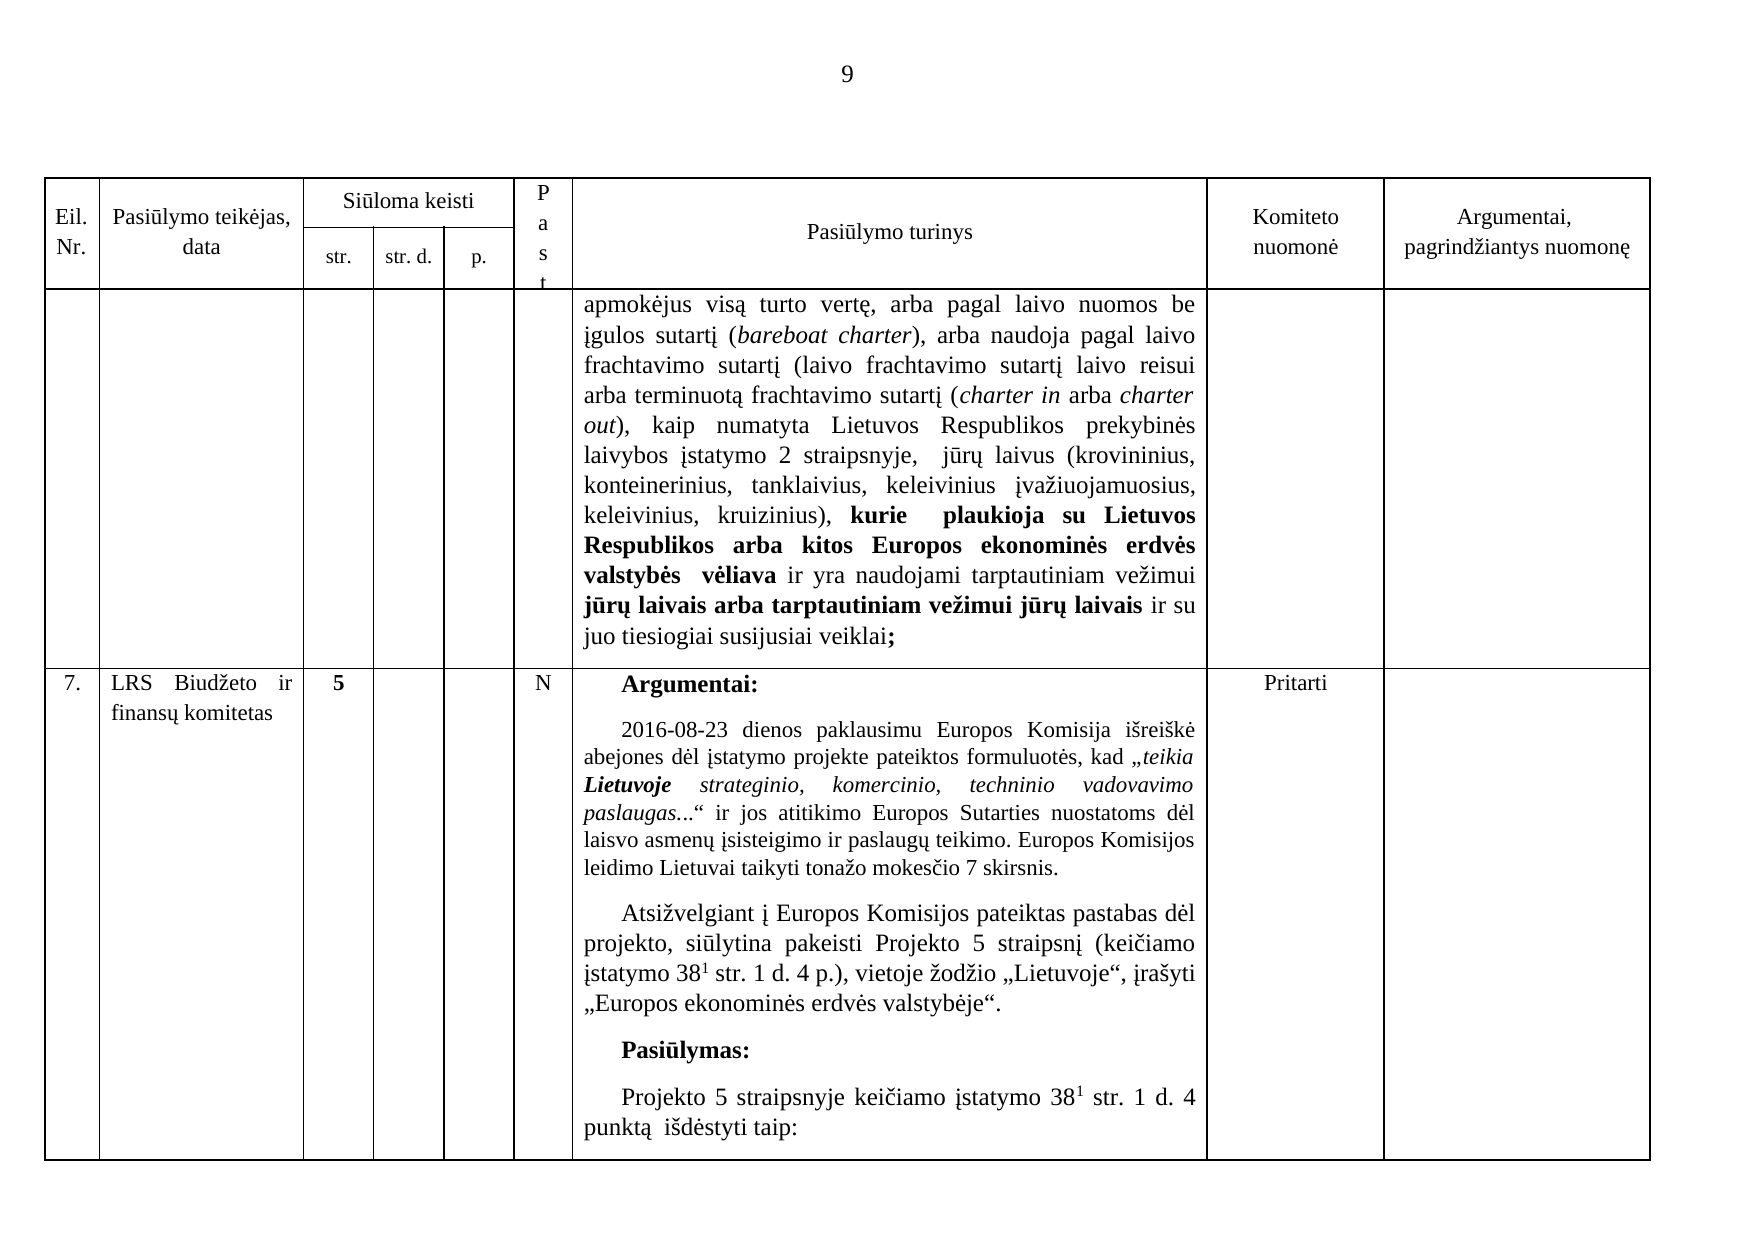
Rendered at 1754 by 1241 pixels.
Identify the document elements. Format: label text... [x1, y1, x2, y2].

table_cell [515, 290, 572, 667]
table_header Pastabos [515, 179, 572, 288]
table_cell Argumentai: 2016-08-23 dienos paklausimu Europos Komisija išreiškė abejones dėl įstatymo projekte pateiktos formuluotės, kad „teikia Lietuvoje strateginio, komercinio, techninio vadovavimo paslaugas...“ ir jos atitikimo Europos Sutarties nuostatoms dėl laisvo asmenų įsisteigimo ir paslaugų teikimo. Europos Komisijos leidimo Lietuvai taikyti tonažo mokesčio 7 skirsnis. Atsižvelgiant į Europos Komisijos pateiktas pastabas dėl projekto, siūlytina pakeisti Projekto 5 straipsnį (keičiamo įstatymo 381 str. 1 d. 4 p.), vietoje žodžio „Lietuvoje“, įrašyti „Europos ekonominės erdvės valstybėje“. Pasiūlymas: Projekto 5 straipsnyje keičiamo įstatymo 381 str. 1 d. 4 punktą išdėstyti taip: [573, 669, 1206, 1159]
table_header Pasiūlymo turinys [573, 179, 1206, 288]
table_cell [46, 290, 99, 667]
table_cell N [515, 669, 572, 1159]
table_cell 5 [304, 669, 373, 1159]
table_cell [445, 669, 513, 1159]
table_cell [1208, 290, 1383, 667]
table_cell [445, 290, 513, 667]
table_cell LRS Biudžeto ir finansų komitetas [100, 669, 303, 1159]
table_cell str. d. [374, 228, 443, 288]
table_header Argumentai, pagrindžiantys nuomonę [1385, 179, 1649, 288]
table_cell Pritarti [1208, 669, 1383, 1159]
table_header Komiteto nuomonė [1208, 179, 1383, 288]
table_cell p. [445, 228, 513, 288]
table_cell [374, 669, 443, 1159]
table_cell [100, 290, 303, 667]
table_header Siūloma keisti [304, 179, 513, 226]
table_cell [1385, 290, 1649, 667]
table_cell [374, 290, 443, 667]
table_header Pasiūlymo teikėjas, data [100, 179, 303, 288]
table_cell apmokėjus visą turto vertę, arba pagal laivo nuomos be įgulos sutartį (bareboat charter), arba naudoja pagal laivo frachtavimo sutartį (laivo frachtavimo sutartį laivo reisui arba terminuotą frachtavimo sutartį (charter in arba charter out), kaip numatyta Lietuvos Respublikos prekybinės laivybos įstatymo 2 straipsnyje, jūrų laivus (krovininius, konteinerinius, tanklaivius, keleivinius įvažiuojamuosius, keleivinius, kruizinius), kurie plaukioja su Lietuvos Respublikos arba kitos Europos ekonominės erdvės valstybės vėliava ir yra naudojami tarptautiniam vežimui jūrų laivais arba tarptautiniam vežimui jūrų laivais ir su juo tiesiogiai susijusiai veiklai; [573, 290, 1206, 667]
table_header Eil. Nr. [46, 179, 99, 288]
table_cell [1385, 669, 1649, 1159]
table_cell str. [304, 228, 373, 288]
table_cell [304, 290, 373, 667]
table_cell 7. [46, 669, 99, 1159]
